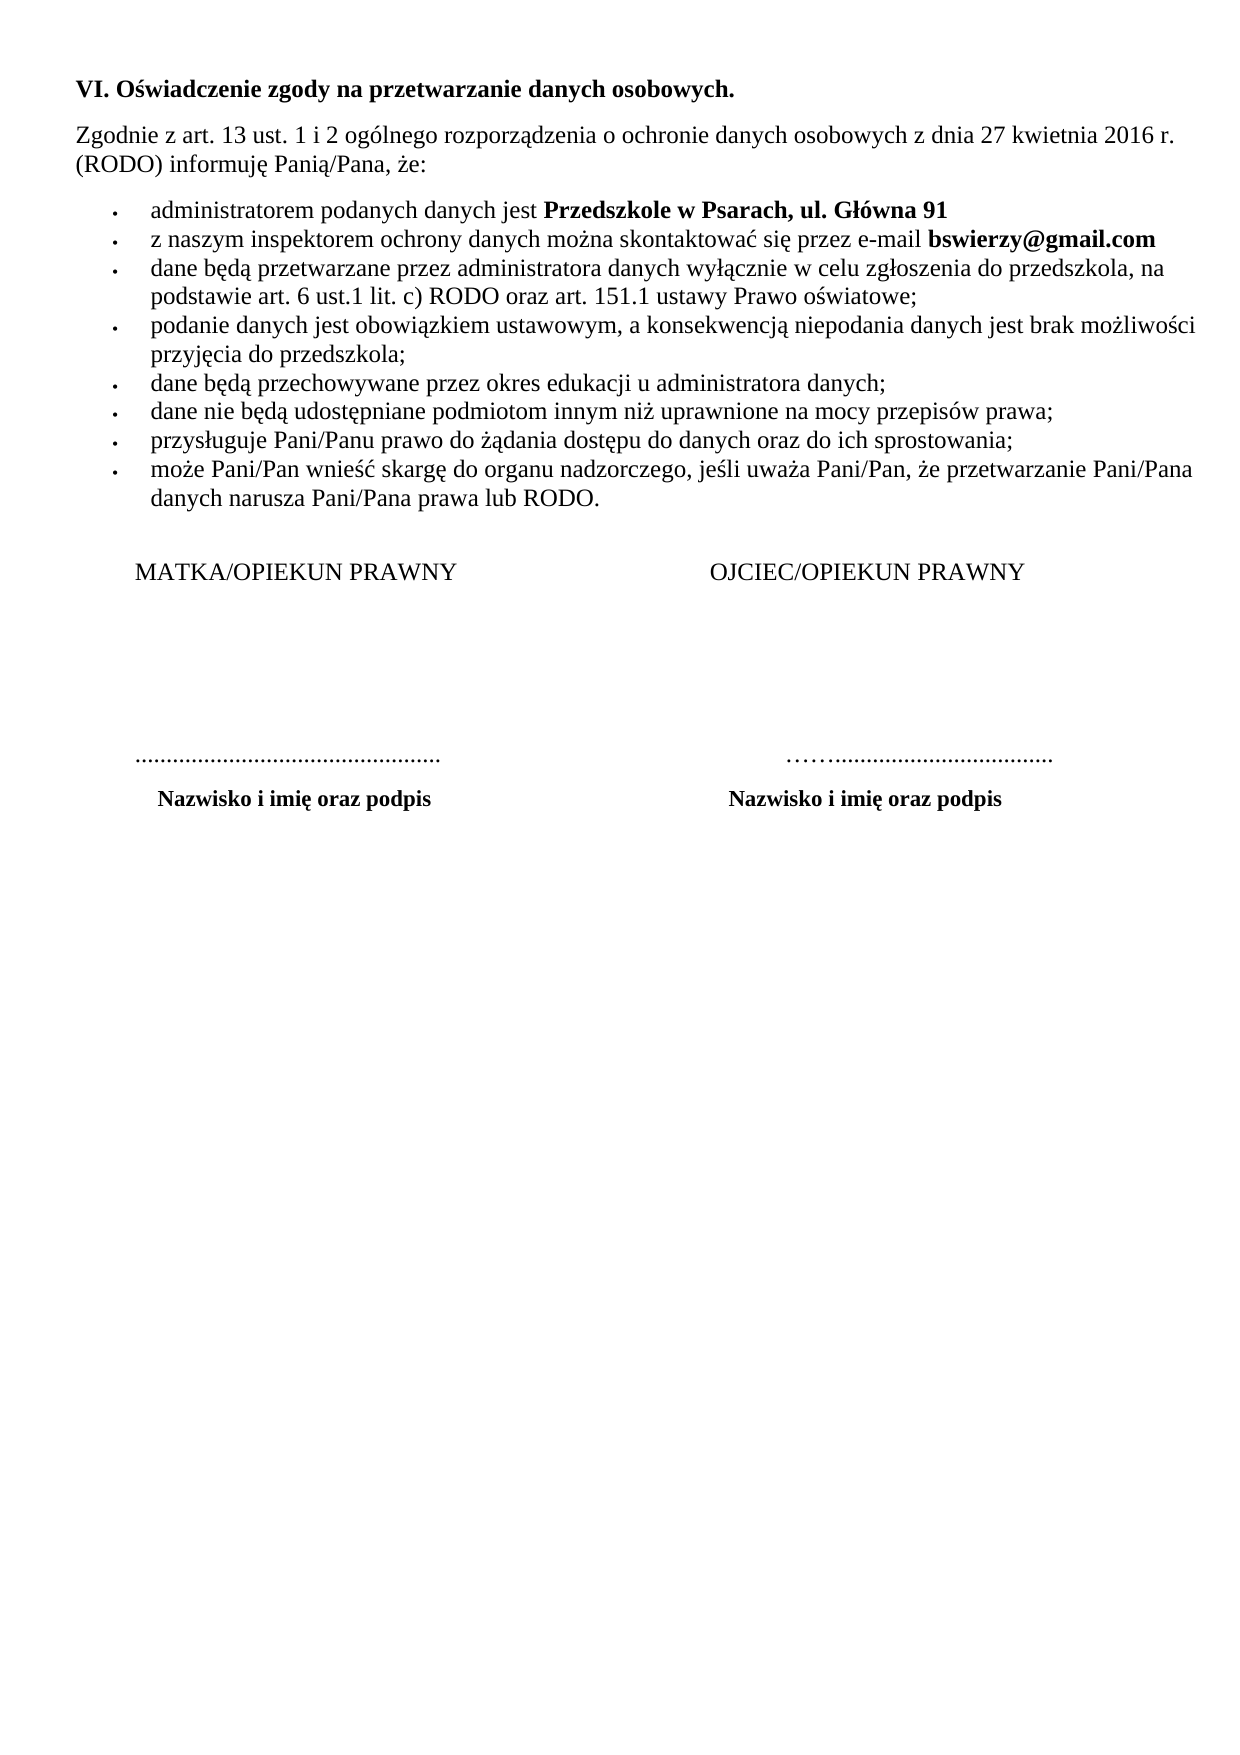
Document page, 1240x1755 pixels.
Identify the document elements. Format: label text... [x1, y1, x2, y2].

list z naszym inspektorem ochrony danych można skontaktować się przez e-mail bswierzy@gmail.com [113, 224, 1205, 253]
text ................................................. ……................................... [134, 739, 1205, 768]
list przysługuje Pani/Panu prawo do żądania dostępu do danych oraz do ich sprostowania; [113, 425, 1205, 454]
text Nazwisko i imię oraz podpis Nazwisko i imię oraz podpis [134, 785, 1205, 811]
text Zgodnie z art. 13 ust. 1 i 2 ogólnego rozporządzenia o ochronie danych osobowych z dnia 27 kwietnia 2016 r. (RODO) informuję Panią/Pana, że: [75, 121, 1205, 178]
list może Pani/Pan wnieść skargę do organu nadzorczego, jeśli uważa Pani/Pan, że przetwarzanie Pani/Pana danych narusza Pani/Pana prawa lub RODO. [113, 454, 1205, 511]
list dane będą przetwarzane przez administratora danych wyłącznie w celu zgłoszenia do przedszkola, na podstawie art. 6 ust.1 lit. c) RODO oraz art. 151.1 ustawy Prawo oświatowe; [113, 253, 1205, 310]
list dane nie będą udostępniane podmiotom innym niż uprawnione na mocy przepisów prawa; [113, 396, 1205, 425]
text VI. Oświadczenie zgody na przetwarzanie danych osobowych. [75, 74, 1205, 102]
text MATKA/OPIEKUN PRAWNY OJCIEC/OPIEKUN PRAWNY [134, 557, 1205, 586]
list dane będą przechowywane przez okres edukacji u administratora danych; [113, 368, 1205, 396]
list administratorem podanych danych jest Przedszkole w Psarach, ul. Główna 91 [113, 195, 1205, 224]
list podanie danych jest obowiązkiem ustawowym, a konsekwencją niepodania danych jest brak możliwości przyjęcia do przedszkola; [113, 310, 1205, 368]
